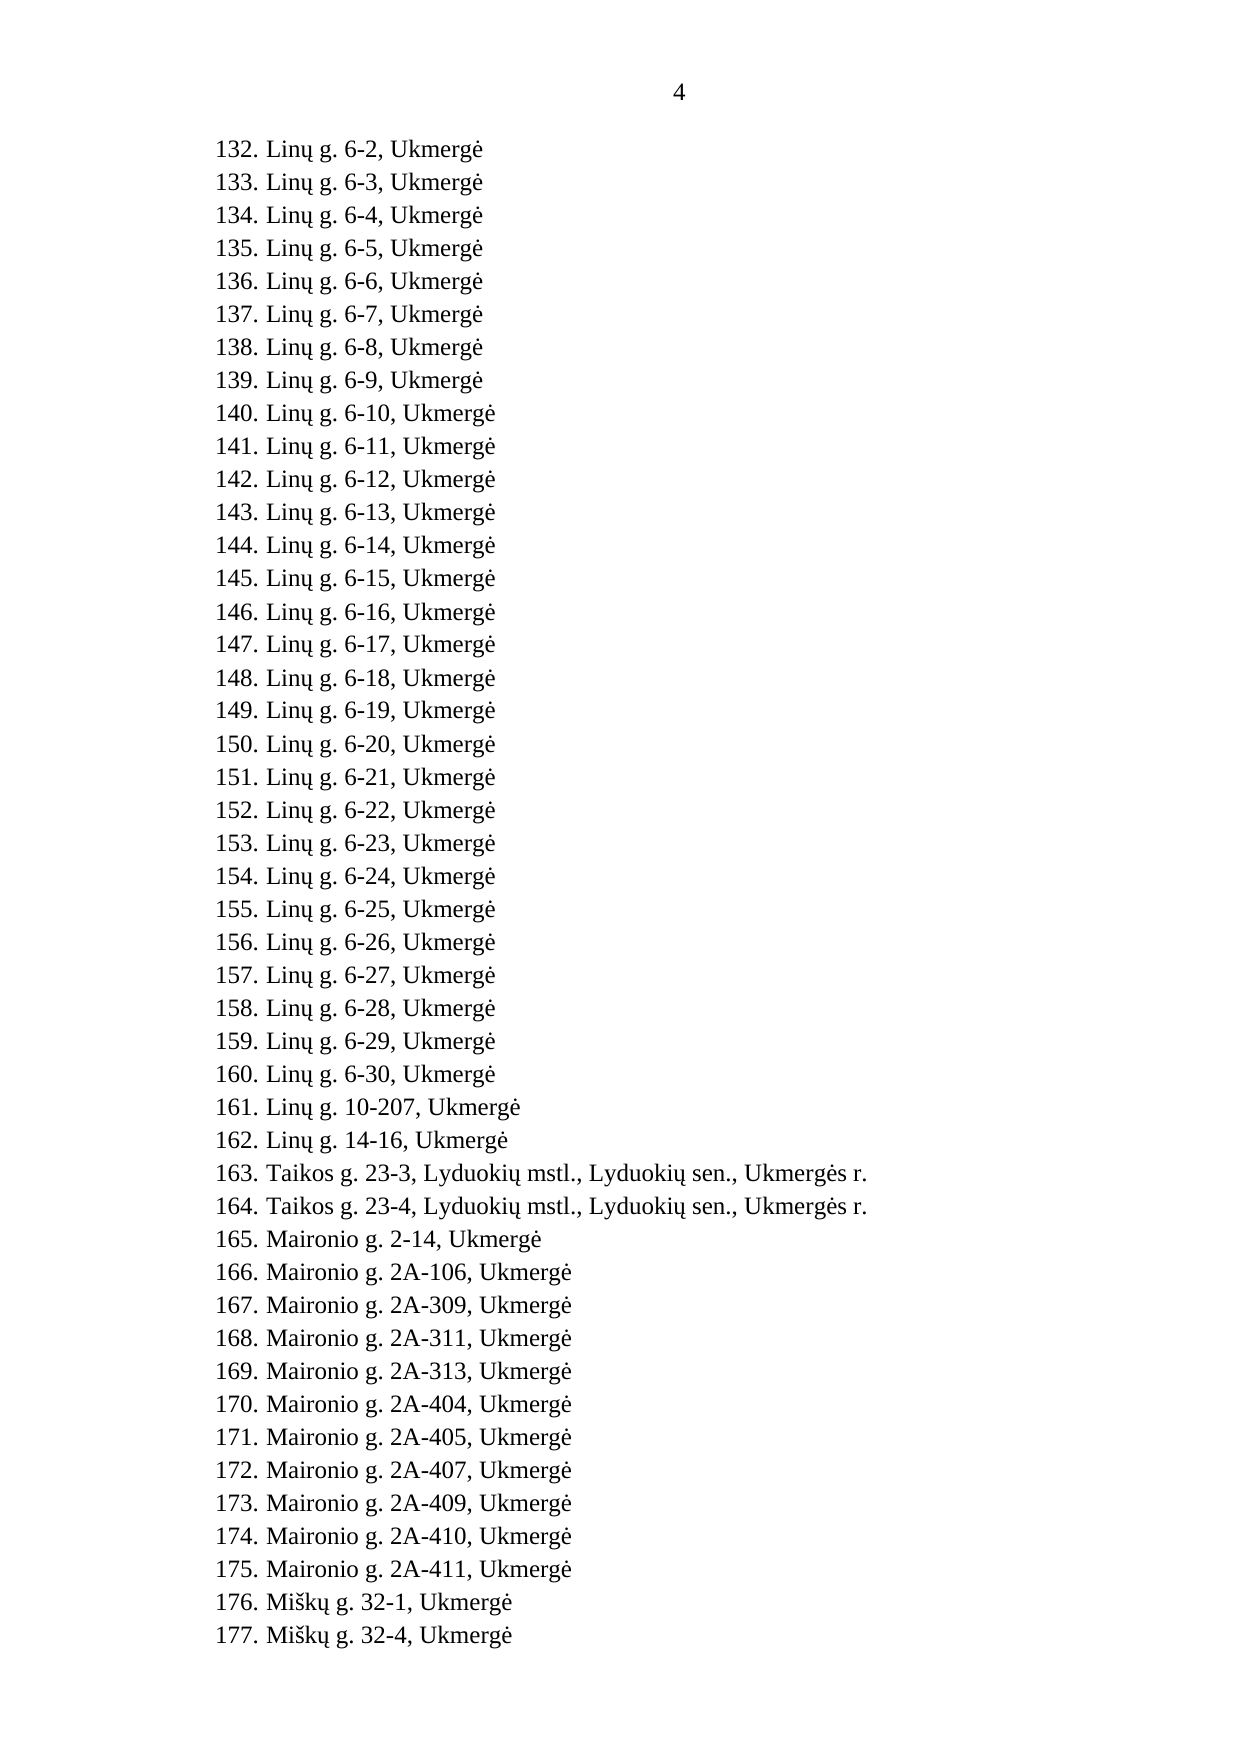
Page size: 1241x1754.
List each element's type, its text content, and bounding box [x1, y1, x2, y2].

text 155. Linų g. 6-25, Ukmergė [215, 894, 1181, 922]
text 144. Linų g. 6-14, Ukmergė [215, 531, 1181, 559]
text 159. Linų g. 6-29, Ukmergė [215, 1026, 1181, 1054]
text 162. Linų g. 14-16, Ukmergė [215, 1125, 1181, 1154]
text 161. Linų g. 10-207, Ukmergė [215, 1092, 1181, 1121]
text 172. Maironio g. 2A-407, Ukmergė [215, 1455, 1181, 1484]
text 153. Linų g. 6-23, Ukmergė [215, 828, 1181, 856]
text 175. Maironio g. 2A-411, Ukmergė [215, 1554, 1181, 1583]
text 138. Linų g. 6-8, Ukmergė [215, 332, 1181, 361]
text 150. Linų g. 6-20, Ukmergė [215, 729, 1181, 757]
text 166. Maironio g. 2A-106, Ukmergė [215, 1257, 1181, 1286]
text 164. Taikos g. 23-4, Lyduokių mstl., Lyduokių sen., Ukmergės r. [215, 1191, 1181, 1220]
text 142. Linų g. 6-12, Ukmergė [215, 464, 1181, 493]
text 160. Linų g. 6-30, Ukmergė [215, 1059, 1181, 1088]
text 148. Linų g. 6-18, Ukmergė [215, 663, 1181, 691]
text 168. Maironio g. 2A-311, Ukmergė [215, 1323, 1181, 1352]
text 171. Maironio g. 2A-405, Ukmergė [215, 1422, 1181, 1451]
text 133. Linų g. 6-3, Ukmergė [215, 167, 1181, 196]
text 173. Maironio g. 2A-409, Ukmergė [215, 1488, 1181, 1517]
text 135. Linų g. 6-5, Ukmergė [215, 233, 1181, 262]
text 170. Maironio g. 2A-404, Ukmergė [215, 1389, 1181, 1418]
text 136. Linų g. 6-6, Ukmergė [215, 266, 1181, 295]
text 167. Maironio g. 2A-309, Ukmergė [215, 1290, 1181, 1319]
text 143. Linų g. 6-13, Ukmergė [215, 497, 1181, 526]
text 176. Miškų g. 32-1, Ukmergė [215, 1587, 1181, 1616]
text 152. Linų g. 6-22, Ukmergė [215, 795, 1181, 823]
text 163. Taikos g. 23-3, Lyduokių mstl., Lyduokių sen., Ukmergės r. [215, 1158, 1181, 1187]
text 137. Linų g. 6-7, Ukmergė [215, 299, 1181, 328]
text 132. Linų g. 6-2, Ukmergė [215, 134, 1181, 163]
text 156. Linų g. 6-26, Ukmergė [215, 927, 1181, 956]
text 154. Linų g. 6-24, Ukmergė [215, 861, 1181, 889]
text 158. Linų g. 6-28, Ukmergė [215, 993, 1181, 1022]
text 140. Linų g. 6-10, Ukmergė [215, 398, 1181, 427]
text 146. Linų g. 6-16, Ukmergė [215, 597, 1181, 625]
text 149. Linų g. 6-19, Ukmergė [215, 696, 1181, 724]
text 174. Maironio g. 2A-410, Ukmergė [215, 1521, 1181, 1550]
text 169. Maironio g. 2A-313, Ukmergė [215, 1356, 1181, 1385]
text 145. Linų g. 6-15, Ukmergė [215, 563, 1181, 592]
text 141. Linų g. 6-11, Ukmergė [215, 431, 1181, 460]
text 151. Linų g. 6-21, Ukmergė [215, 762, 1181, 790]
text 147. Linų g. 6-17, Ukmergė [215, 629, 1181, 658]
text 165. Maironio g. 2-14, Ukmergė [215, 1224, 1181, 1253]
text 177. Miškų g. 32-4, Ukmergė [215, 1620, 1181, 1649]
text 139. Linų g. 6-9, Ukmergė [215, 365, 1181, 394]
text 157. Linų g. 6-27, Ukmergė [215, 960, 1181, 988]
text 134. Linų g. 6-4, Ukmergė [215, 200, 1181, 229]
